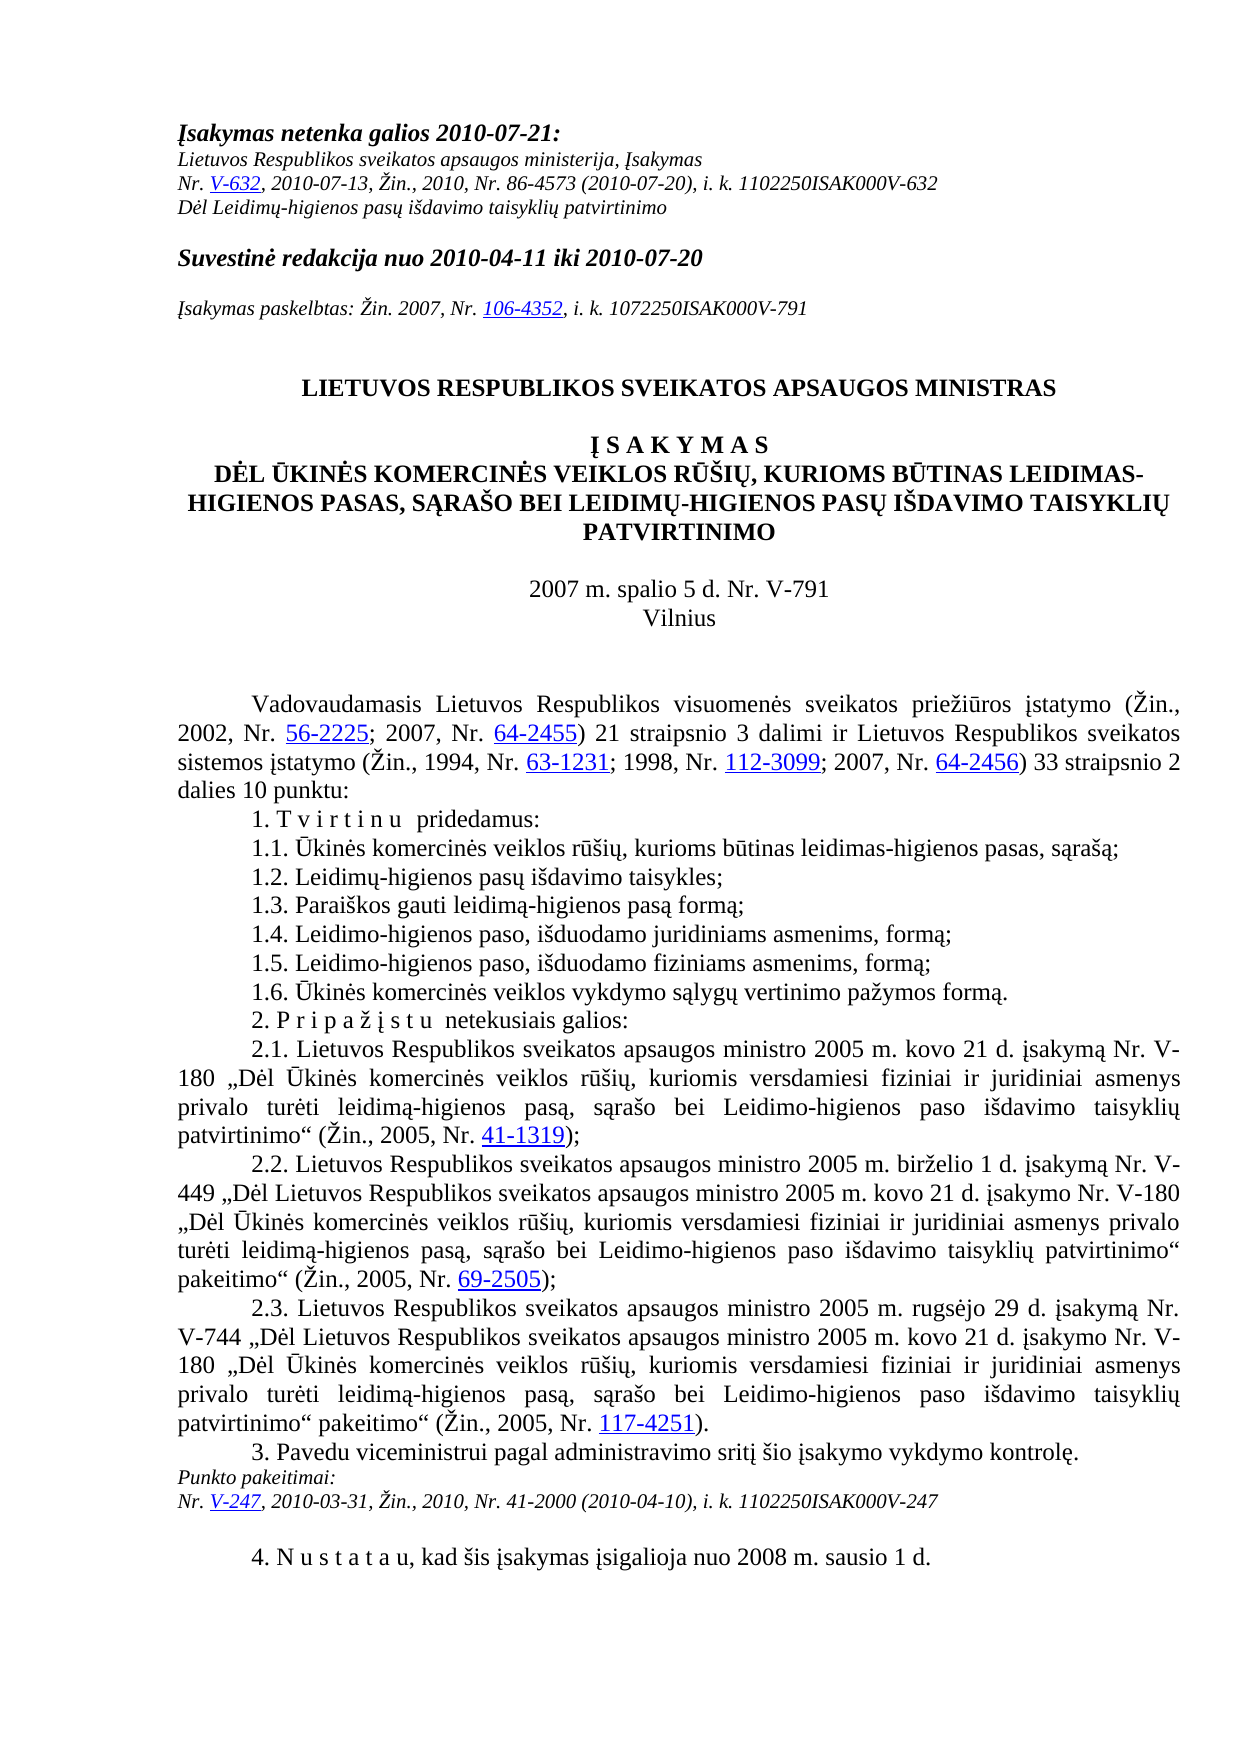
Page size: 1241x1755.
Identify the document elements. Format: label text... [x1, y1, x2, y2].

text 2007 m. spalio 5 d. Nr. V-791 [177, 574, 1181, 603]
text 3. Pavedu viceministrui pagal administravimo sritį šio įsakymo vykdymo kontrolę. [177, 1437, 1181, 1465]
text 4. Nustatau, kad šis įsakymas įsigalioja nuo 2008 m. sausio 1 d. [177, 1542, 1181, 1571]
text 2.3. Lietuvos Respublikos sveikatos apsaugos ministro 2005 m. rugsėjo 29 d. įsakymą Nr. V-744 „Dėl Lietuvos Respublikos sveikatos apsaugos ministro 2005 m. kovo 21 d. įsakymo Nr. V-180 „Dėl Ūkinės komercinės veiklos rūšių, kuriomis versdamiesi fiziniai ir juridiniai asmenys privalo turėti leidimą-higienos pasą, sąrašo bei Leidimo-higienos paso išdavimo taisyklių patvirtinimo“ pakeitimo“ (Žin., 2005, Nr. 117-4251). [177, 1293, 1181, 1437]
text 1.4. Leidimo-higienos paso, išduodamo juridiniams asmenims, formą; [177, 919, 1181, 948]
text Įsakymas netenka galios 2010-07-21: [177, 118, 1181, 147]
text Vilnius [177, 603, 1181, 632]
text DĖL ŪKINĖS KOMERCINĖS VEIKLOS RŪŠIŲ, KURIOMS BŪTINAS LEIDIMAS-HIGIENOS PASAS, SĄRAŠO BEI LEIDIMŲ-HIGIENOS PASŲ IŠDAVIMO TAISYKLIŲ PATVIRTINIMO [177, 459, 1181, 545]
text Suvestinė redakcija nuo 2010-04-11 iki 2010-07-20 [177, 243, 1181, 272]
text 1. Tvirtinu pridedamus: [177, 804, 1181, 833]
text Į S A K Y M A S [177, 430, 1181, 459]
text 1.5. Leidimo-higienos paso, išduodamo fiziniams asmenims, formą; [177, 948, 1181, 977]
text 2.1. Lietuvos Respublikos sveikatos apsaugos ministro 2005 m. kovo 21 d. įsakymą Nr. V-180 „Dėl Ūkinės komercinės veiklos rūšių, kuriomis versdamiesi fiziniai ir juridiniai asmenys privalo turėti leidimą-higienos pasą, sąrašo bei Leidimo-higienos paso išdavimo taisyklių patvirtinimo“ (Žin., 2005, Nr. 41-1319); [177, 1034, 1181, 1149]
text 1.6. Ūkinės komercinės veiklos vykdymo sąlygų vertinimo pažymos formą. [177, 977, 1181, 1005]
text Vadovaudamasis Lietuvos Respublikos visuomenės sveikatos priežiūros įstatymo (Žin., 2002, Nr. 56-2225; 2007, Nr. 64-2455) 21 straipsnio 3 dalimi ir Lietuvos Respublikos sveikatos sistemos įstatymo (Žin., 1994, Nr. 63-1231; 1998, Nr. 112-3099; 2007, Nr. 64-2456) 33 straipsnio 2 dalies 10 punktu: [177, 689, 1181, 804]
text Lietuvos Respublikos sveikatos apsaugos ministerija, Įsakymas [177, 147, 1181, 171]
text LIETUVOS RESPUBLIKOS SVEIKATOS APSAUGOS MINISTRAS [177, 373, 1181, 402]
text Nr. V-247, 2010-03-31, Žin., 2010, Nr. 41-2000 (2010-04-10), i. k. 1102250ISAK000V-247 [177, 1489, 1181, 1513]
text Dėl Leidimų-higienos pasų išdavimo taisyklių patvirtinimo [177, 195, 1181, 219]
text 2. Pripažįstu netekusiais galios: [177, 1005, 1181, 1034]
text 1.3. Paraiškos gauti leidimą-higienos pasą formą; [177, 890, 1181, 919]
text 1.2. Leidimų-higienos pasų išdavimo taisykles; [177, 862, 1181, 890]
text 2.2. Lietuvos Respublikos sveikatos apsaugos ministro 2005 m. birželio 1 d. įsakymą Nr. V-449 „Dėl Lietuvos Respublikos sveikatos apsaugos ministro 2005 m. kovo 21 d. įsakymo Nr. V-180 „Dėl Ūkinės komercinės veiklos rūšių, kuriomis versdamiesi fiziniai ir juridiniai asmenys privalo turėti leidimą-higienos pasą, sąrašo bei Leidimo-higienos paso išdavimo taisyklių patvirtinimo“ pakeitimo“ (Žin., 2005, Nr. 69-2505); [177, 1149, 1181, 1293]
text 1.1. Ūkinės komercinės veiklos rūšių, kurioms būtinas leidimas-higienos pasas, sąrašą; [177, 833, 1181, 862]
text Įsakymas paskelbtas: Žin. 2007, Nr. 106-4352, i. k. 1072250ISAK000V-791 [177, 296, 1181, 320]
text Nr. V-632, 2010-07-13, Žin., 2010, Nr. 86-4573 (2010-07-20), i. k. 1102250ISAK000V-632 [177, 171, 1181, 195]
text Punkto pakeitimai: [177, 1465, 1181, 1489]
